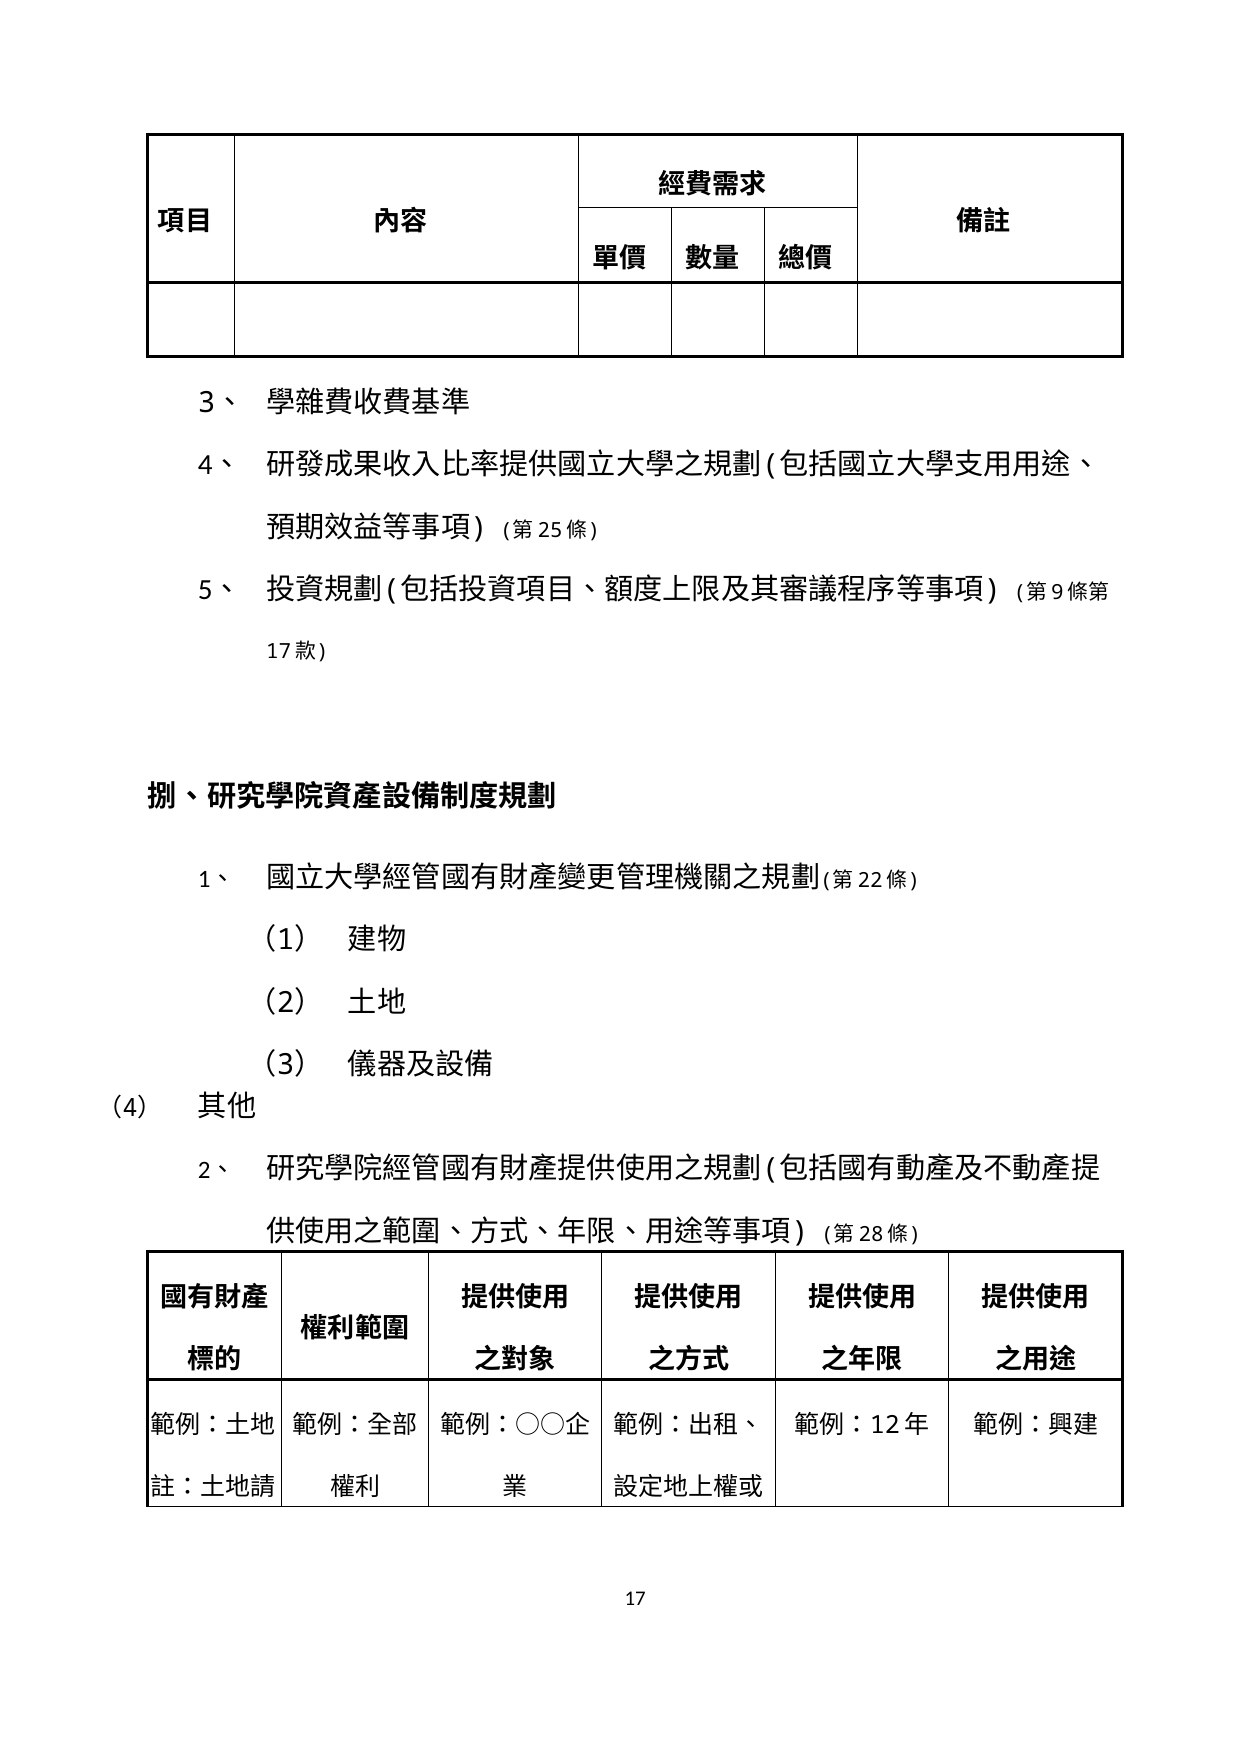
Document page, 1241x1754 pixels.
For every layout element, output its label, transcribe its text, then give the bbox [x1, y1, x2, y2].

table_cell 範例：12年 [776, 1381, 948, 1506]
table_cell 範例：○○企業 [429, 1381, 601, 1506]
list 投資規劃(包括投資項目、額度上限及其審議程序等事項) (第9條第17款) [198, 545, 1122, 670]
table_header 權利範圍 [282, 1253, 428, 1378]
table_header 提供使用 之年限 [776, 1253, 948, 1378]
table_cell [858, 284, 1121, 355]
list 土地 [247, 958, 1122, 1020]
list 研究學院經管國有財產提供使用之規劃(包括國有動產及不動產提供使用之範圍、方式、年限、用途等事項) (第28條) [198, 1124, 1122, 1249]
table_cell [149, 284, 234, 355]
list 研發成果收入比率提供國立大學之規劃(包括國立大學支用用途、預期效益等事項) (第25條) [198, 420, 1122, 545]
table_cell 範例：出租、設定地上權或 [602, 1381, 775, 1506]
table_cell [235, 284, 578, 355]
list 其他 [97, 1083, 1122, 1124]
table_header 項目 [149, 136, 234, 281]
table_cell 範例：全部權利 [282, 1381, 428, 1506]
table_header 提供使用 之方式 [602, 1253, 775, 1378]
list 儀器及設備 [247, 1020, 1122, 1083]
table_header 經費需求 [579, 136, 857, 207]
table_header 提供使用 之對象 [429, 1253, 601, 1378]
table_header 提供使用 之用途 [949, 1253, 1121, 1378]
table_cell [765, 284, 857, 355]
table_header 內容 [235, 136, 578, 281]
table_cell [579, 284, 671, 355]
table_cell 範例：興建 [949, 1381, 1121, 1506]
list 國立大學經管國有財產變更管理機關之規劃(第22條) [198, 833, 1122, 895]
table_cell 單價 [579, 208, 671, 281]
list 研究學院資產設備制度規劃 [148, 752, 1122, 814]
table_header 備註 [858, 136, 1121, 281]
table_cell 總價 [765, 208, 857, 281]
table_cell [672, 284, 764, 355]
list 建物 [247, 895, 1122, 958]
table_header 國有財產標的 [149, 1253, 281, 1378]
list 學雜費收費基準 [198, 358, 1122, 420]
table_cell 數量 [672, 208, 764, 281]
table_cell 範例：土地 註：土地請 [149, 1381, 281, 1506]
